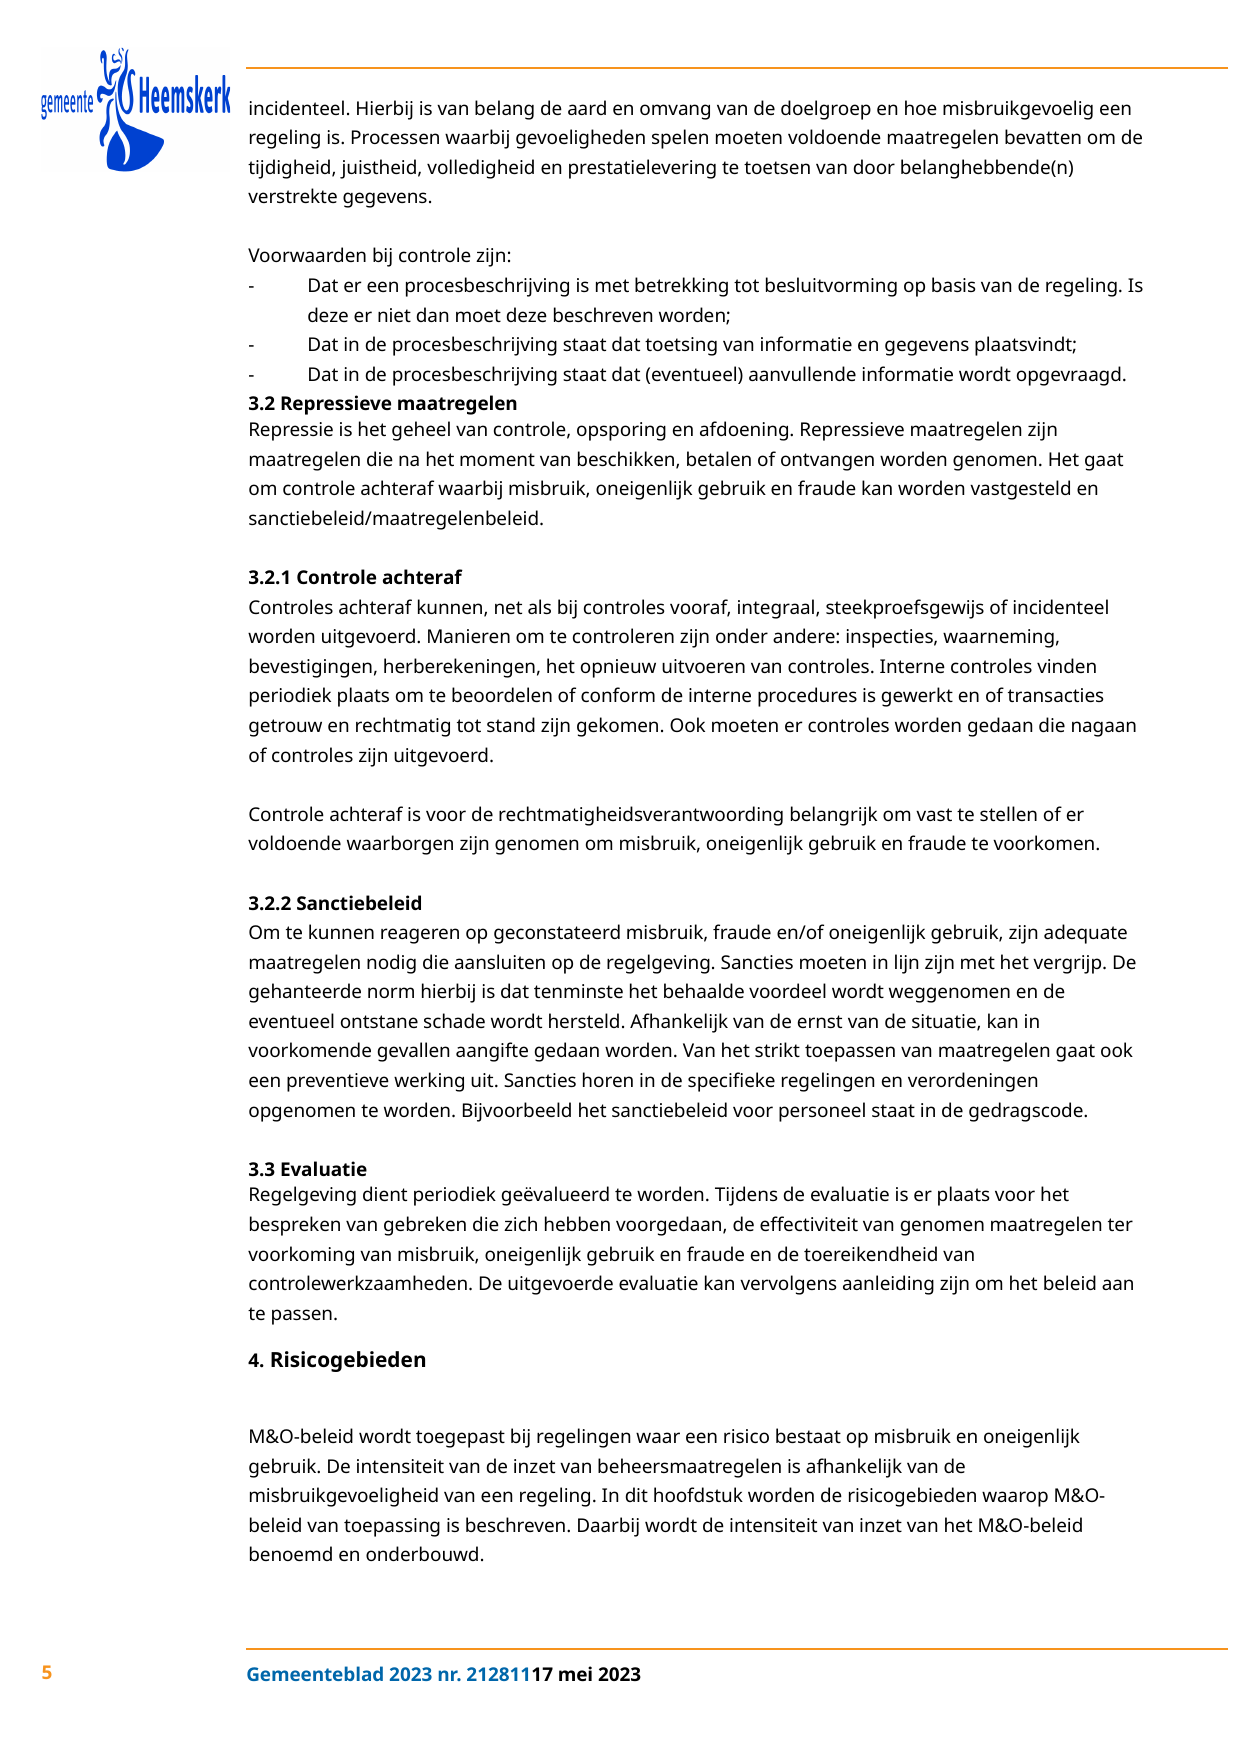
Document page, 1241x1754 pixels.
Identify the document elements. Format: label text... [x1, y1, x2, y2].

list Dat in de procesbeschrijving staat dat toetsing van informatie en gegevens plaatsvindt; [248, 331, 1152, 357]
text M&O-beleid wordt toegepast bij regelingen waar een risico bestaat op misbruik en oneigenlijk gebruik. De intensiteit van de inzet van beheersmaatregelen is afhankelijk van de misbruikgevoeligheid van een regeling. In dit hoofdstuk worden de risicogebieden waarop M&O-beleid van toepassing is beschreven. Daarbij wordt de intensiteit van inzet van het M&O-beleid benoemd en onderbouwd. [248, 1423, 1152, 1567]
text Voorwaarden bij controle zijn: [248, 243, 1152, 268]
text 4. Risicogebieden [248, 1346, 1152, 1374]
text Controle achteraf is voor de rechtmatigheidsverantwoording belangrijk om vast te stellen of er voldoende waarborgen zijn genomen om misbruik, oneigenlijk gebruik en fraude te voorkomen. [248, 801, 1152, 856]
list Dat er een procesbeschrijving is met betrekking tot besluitvorming op basis van de regeling. Is deze er niet dan moet deze beschreven worden; [248, 272, 1152, 328]
text Repressie is het geheel van controle, opsporing en afdoening. Repressieve maatregelen zijn maatregelen die na het moment van beschikken, betalen of ontvangen worden genomen. Het gaat om controle achteraf waarbij misbruik, oneigenlijk gebruik en fraude kan worden vastgesteld en sanctiebeleid/maatregelenbeleid. [248, 416, 1152, 531]
text 3.2 Repressieve maatregelen [248, 391, 1152, 416]
text Om te kunnen reageren op geconstateerd misbruik, fraude en/of oneigenlijk gebruik, zijn adequate maatregelen nodig die aansluiten op de regelgeving. Sancties moeten in lijn zijn met het vergrijp. De gehanteerde norm hierbij is dat tenminste het behaalde voordeel wordt weggenomen en de eventueel ontstane schade wordt hersteld. Afhankelijk van de ernst van de situatie, kan in voorkomende gevallen aangifte gedaan worden. Van het strikt toepassen van maatregelen gaat ook een preventieve werking uit. Sancties horen in de specifieke regelingen en verordeningen opgenomen te worden. Bijvoorbeeld het sanctiebeleid voor personeel staat in de gedragscode. [248, 919, 1152, 1122]
text 3.3 Evaluatie [248, 1156, 1152, 1182]
text 3.2.2 Sanctiebeleid [248, 890, 1152, 915]
text Regelgeving dient periodiek geëvalueerd te worden. Tijdens de evaluatie is er plaats voor het bespreken van gebreken die zich hebben voorgedaan, de effectiviteit van genomen maatregelen ter voorkoming van misbruik, oneigenlijk gebruik en fraude en de toereikendheid van controlewerkzaamheden. De uitgevoerde evaluatie kan vervolgens aanleiding zijn om het beleid aan te passen. [248, 1182, 1152, 1326]
text incidenteel. Hierbij is van belang de aard en omvang van de doelgroep en hoe misbruikgevoelig een regeling is. Processen waarbij gevoeligheden spelen moeten voldoende maatregelen bevatten om de tijdigheid, juistheid, volledigheid en prestatielevering te toetsen van door belanghebbende(n) verstrekte gegevens. [248, 95, 1152, 209]
text Controles achteraf kunnen, net als bij controles vooraf, integraal, steekproefsgewijs of incidenteel worden uitgevoerd. Manieren om te controleren zijn onder andere: inspecties, waarneming, bevestigingen, herberekeningen, het opnieuw uitvoeren van controles. Interne controles vinden periodiek plaats om te beoordelen of conform de interne procedures is gewerkt en of transacties getrouw en rechtmatig tot stand zijn gekomen. Ook moeten er controles worden gedaan die nagaan of controles zijn uitgevoerd. [248, 594, 1152, 767]
picture [41, 47, 231, 172]
text 3.2.1 Controle achteraf [248, 564, 1152, 590]
list Dat in de procesbeschrijving staat dat (eventueel) aanvullende informatie wordt opgevraagd. [248, 361, 1152, 387]
